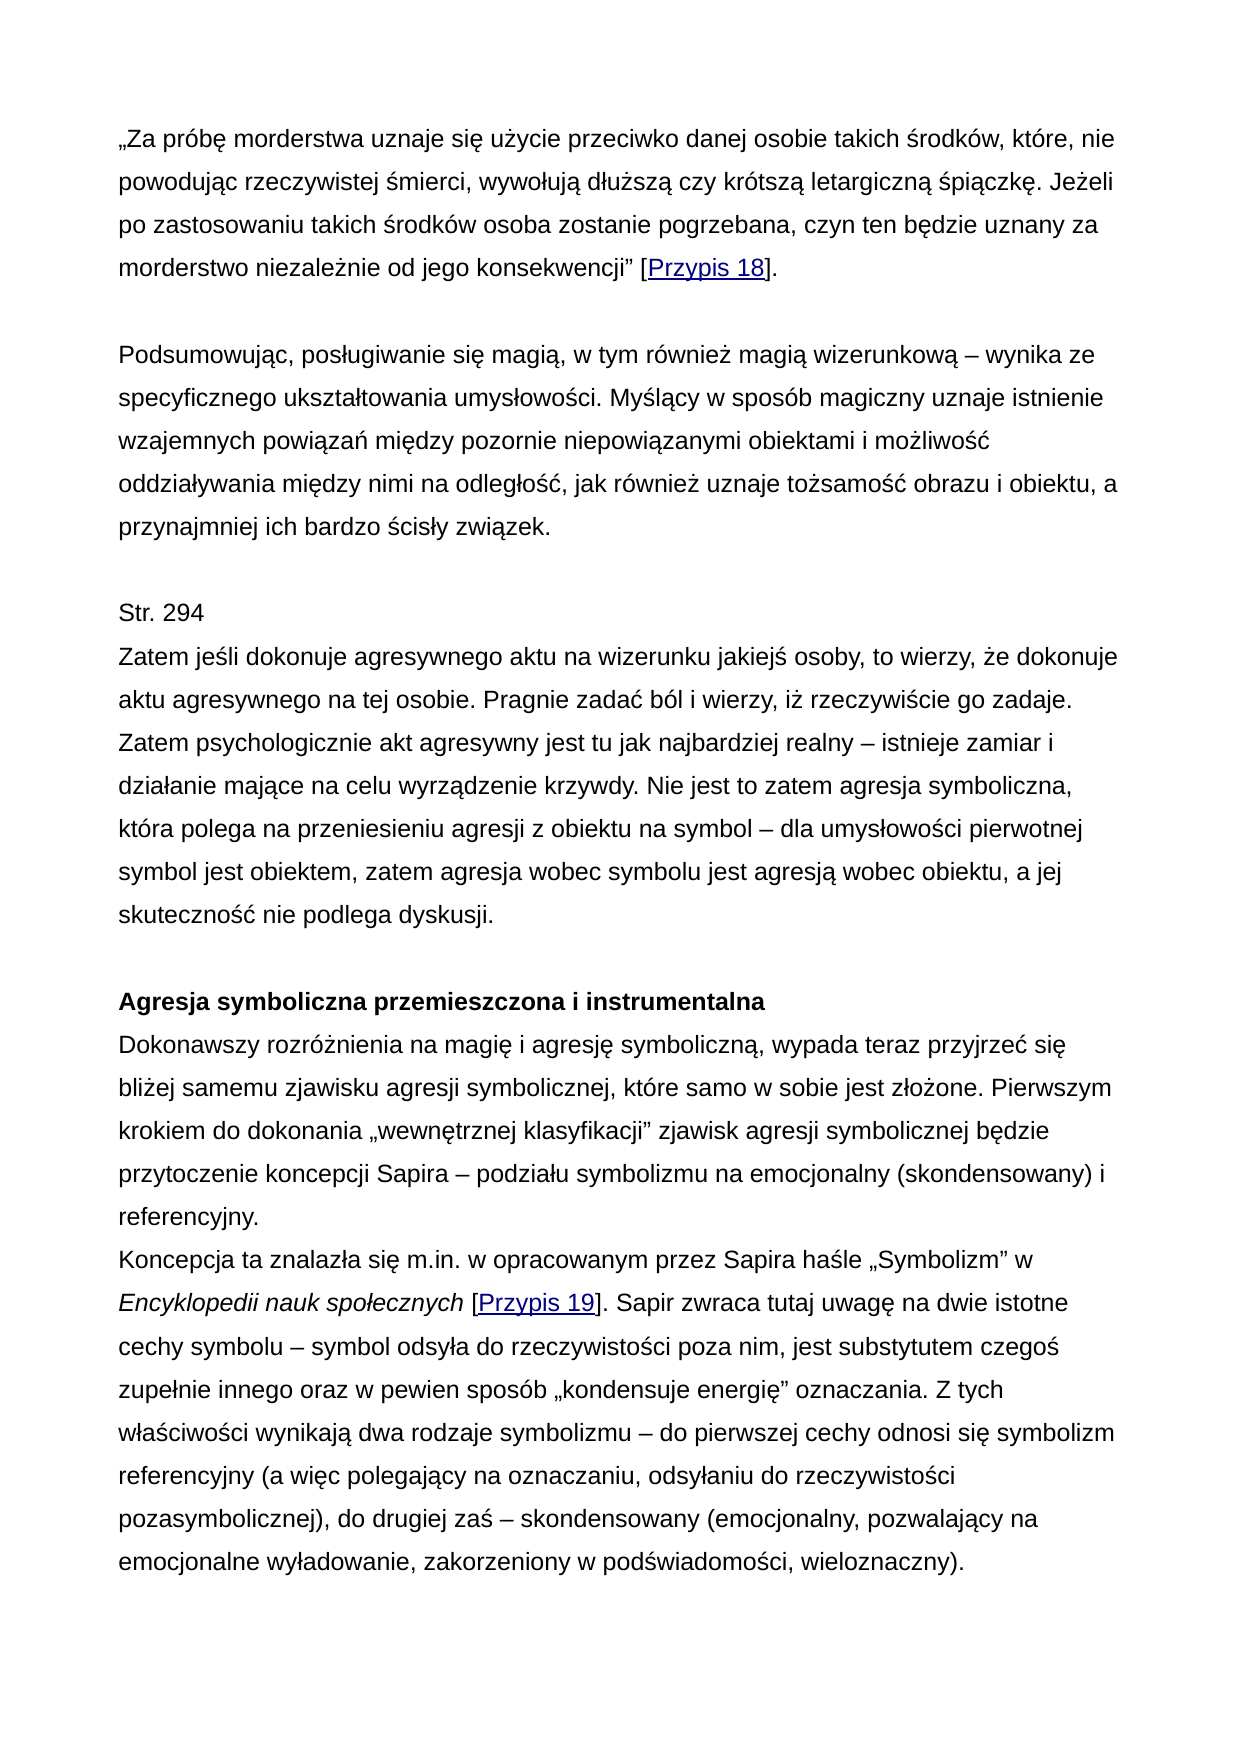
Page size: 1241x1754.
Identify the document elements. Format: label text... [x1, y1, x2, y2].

text „Za próbę morderstwa uznaje się użycie przeciwko danej osobie takich środków, które, nie powodując rzeczywistej śmierci, wywołują dłuższą czy krótszą letargiczną śpiączkę. Jeżeli po zastosowaniu takich środków osoba zostanie pogrzebana, czyn ten będzie uznany za morderstwo niezależnie od jego konsekwencji” [Przypis 18]. [118, 124, 1122, 282]
text Dokonawszy rozróżnienia na magię i agresję symboliczną, wypada teraz przyjrzeć się bliżej samemu zjawisku agresji symbolicznej, które samo w sobie jest złożone. Pierwszym krokiem do dokonania „wewnętrznej klasyfikacji” zjawisk agresji symbolicznej będzie przytoczenie koncepcji Sapira – podziału symbolizmu na emocjonalny (skondensowany) i referencyjny. [118, 1030, 1122, 1231]
text Str. 294 [118, 598, 1122, 627]
subtitle Agresja symboliczna przemieszczona i instrumentalna [118, 987, 1122, 1015]
text Zatem jeśli dokonuje agresywnego aktu na wizerunku jakiejś osoby, to wierzy, że dokonuje aktu agresywnego na tej osobie. Pragnie zadać ból i wierzy, iż rzeczywiście go zadaje. Zatem psychologicznie akt agresywny jest tu jak najbardziej realny – istnieje zamiar i działanie mające na celu wyrządzenie krzywdy. Nie jest to zatem agresja symboliczna, która polega na przeniesieniu agresji z obiektu na symbol – dla umysłowości pierwotnej symbol jest obiektem, zatem agresja wobec symbolu jest agresją wobec obiektu, a jej skuteczność nie podlega dyskusji. [118, 642, 1122, 929]
text Koncepcja ta znalazła się m.in. w opracowanym przez Sapira haśle „Symbolizm” w Encyklopedii nauk społecznych [Przypis 19]. Sapir zwraca tutaj uwagę na dwie istotne cechy symbolu – symbol odsyła do rzeczywistości poza nim, jest substytutem czegoś zupełnie innego oraz w pewien sposób „kondensuje energię” oznaczania. Z tych właściwości wynikają dwa rodzaje symbolizmu – do pierwszej cechy odnosi się symbolizm referencyjny (a więc polegający na oznaczaniu, odsyłaniu do rzeczywistości pozasymbolicznej), do drugiej zaś – skondensowany (emocjonalny, pozwalający na emocjonalne wyładowanie, zakorzeniony w podświadomości, wieloznaczny). [118, 1245, 1122, 1576]
text Podsumowując, posługiwanie się magią, w tym również magią wizerunkową – wynika ze specyficznego ukształtowania umysłowości. Myślący w sposób magiczny uznaje istnienie wzajemnych powiązań między pozornie niepowiązanymi obiektami i możliwość oddziaływania między nimi na odległość, jak również uznaje tożsamość obrazu i obiektu, a przynajmniej ich bardzo ścisły związek. [118, 340, 1122, 541]
